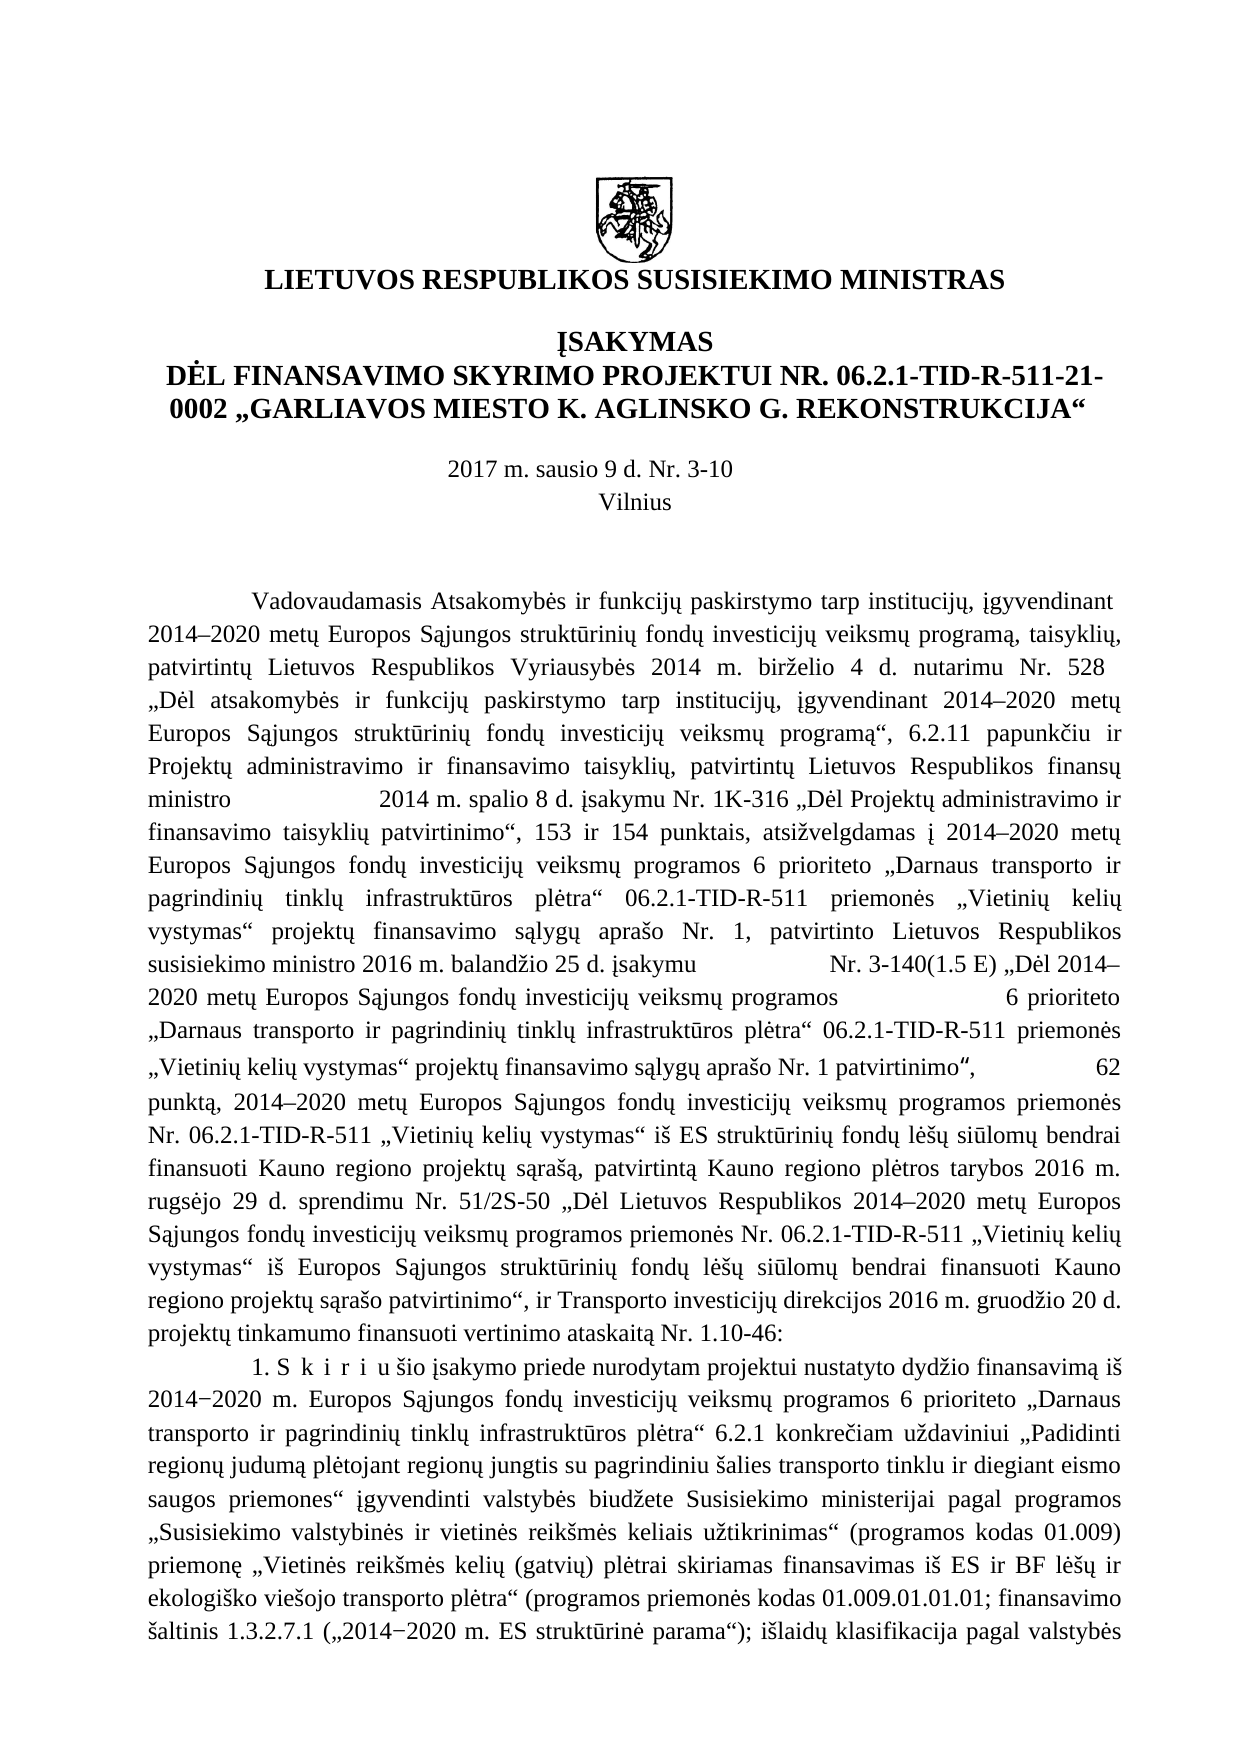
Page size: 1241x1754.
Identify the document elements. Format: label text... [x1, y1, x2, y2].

text Vilnius [148, 487, 1122, 516]
text ĮSAKYMAS [148, 324, 1122, 358]
text LIETUVOS RESPUBLIKOS SUSISIEKIMO MINISTRAS [148, 262, 1122, 296]
text DĖL FINANSAVIMO SKYRIMO PROJEKTUI NR. 06.2.1-TID-R-511-21-0002 „GARLIAVOS MIESTO K. AGLINSKO G. REKONSTRUKCIJA“ [148, 358, 1122, 425]
text Vadovaudamasis Atsakomybės ir funkcijų paskirstymo tarp institucijų, įgyvendinant 2014–2020 metų Europos Sąjungos struktūrinių fondų investicijų veiksmų programą, taisyklių, patvirtintų Lietuvos Respublikos Vyriausybės 2014 m. birželio 4 d. nutarimu Nr. 528 „Dėl atsakomybės ir funkcijų paskirstymo tarp institucijų, įgyvendinant 2014–2020 metų Europos Sąjungos struktūrinių fondų investicijų veiksmų programą“, 6.2.11 papunkčiu ir Projektų administravimo ir finansavimo taisyklių, patvirtintų Lietuvos Respublikos finansų ministro 2014 m. spalio 8 d. įsakymu Nr. 1K-316 „Dėl Projektų administravimo ir finansavimo taisyklių patvirtinimo“, 153 ir 154 punktais, atsižvelgdamas į 2014–2020 metų Europos Sąjungos fondų investicijų veiksmų programos 6 prioriteto „Darnaus transporto ir pagrindinių tinklų infrastruktūros plėtra“ 06.2.1-TID-R-511 priemonės „Vietinių kelių vystymas“ projektų finansavimo sąlygų aprašo Nr. 1, patvirtinto Lietuvos Respublikos susisiekimo ministro 2016 m. balandžio 25 d. įsakymu Nr. 3-140(1.5 E) „Dėl 2014–2020 metų Europos Sąjungos fondų investicijų veiksmų programos 6 prioriteto „Darnaus transporto ir pagrindinių tinklų infrastruktūros plėtra“ 06.2.1-TID-R-511 priemonės „Vietinių kelių vystymas“ projektų finansavimo sąlygų aprašo Nr. 1 patvirtinimo“, 62 punktą, 2014–2020 metų Europos Sąjungos fondų investicijų veiksmų programos priemonės Nr. 06.2.1-TID-R-511 „Vietinių kelių vystymas“ iš ES struktūrinių fondų lėšų siūlomų bendrai finansuoti Kauno regiono projektų sąrašą, patvirtintą Kauno regiono plėtros tarybos 2016 m. rugsėjo 29 d. sprendimu Nr. 51/2S-50 „Dėl Lietuvos Respublikos 2014–2020 metų Europos Sąjungos fondų investicijų veiksmų programos priemonės Nr. 06.2.1-TID-R-511 „Vietinių kelių vystymas“ iš Europos Sąjungos struktūrinių fondų lėšų siūlomų bendrai finansuoti Kauno regiono projektų sąrašo patvirtinimo“, ir Transporto investicijų direkcijos 2016 m. gruodžio 20 d. projektų tinkamumo finansuoti vertinimo ataskaitą Nr. 1.10-46: [148, 586, 1122, 1347]
text 1. Skiriu šio įsakymo priede nurodytam projektui nustatyto dydžio finansavimą iš 2014−2020 m. Europos Sąjungos fondų investicijų veiksmų programos 6 prioriteto „Darnaus transporto ir pagrindinių tinklų infrastruktūros plėtra“ 6.2.1 konkrečiam uždaviniui „Padidinti regionų judumą plėtojant regionų jungtis su pagrindiniu šalies transporto tinklu ir diegiant eismo saugos priemones“ įgyvendinti valstybės biudžete Susisiekimo ministerijai pagal programos „Susisiekimo valstybinės ir vietinės reikšmės keliais užtikrinimas“ (programos kodas 01.009) priemonę „Vietinės reikšmės kelių (gatvių) plėtrai skiriamas finansavimas iš ES ir BF lėšų ir ekologiško viešojo transporto plėtra“ (programos priemonės kodas 01.009.01.01.01; finansavimo šaltinis 1.3.2.7.1 („2014−2020 m. ES struktūrinė parama“); išlaidų klasifikacija pagal valstybės [148, 1352, 1122, 1644]
text 2017 m. sausio 9 d. Nr. 3-10 [148, 454, 1122, 483]
